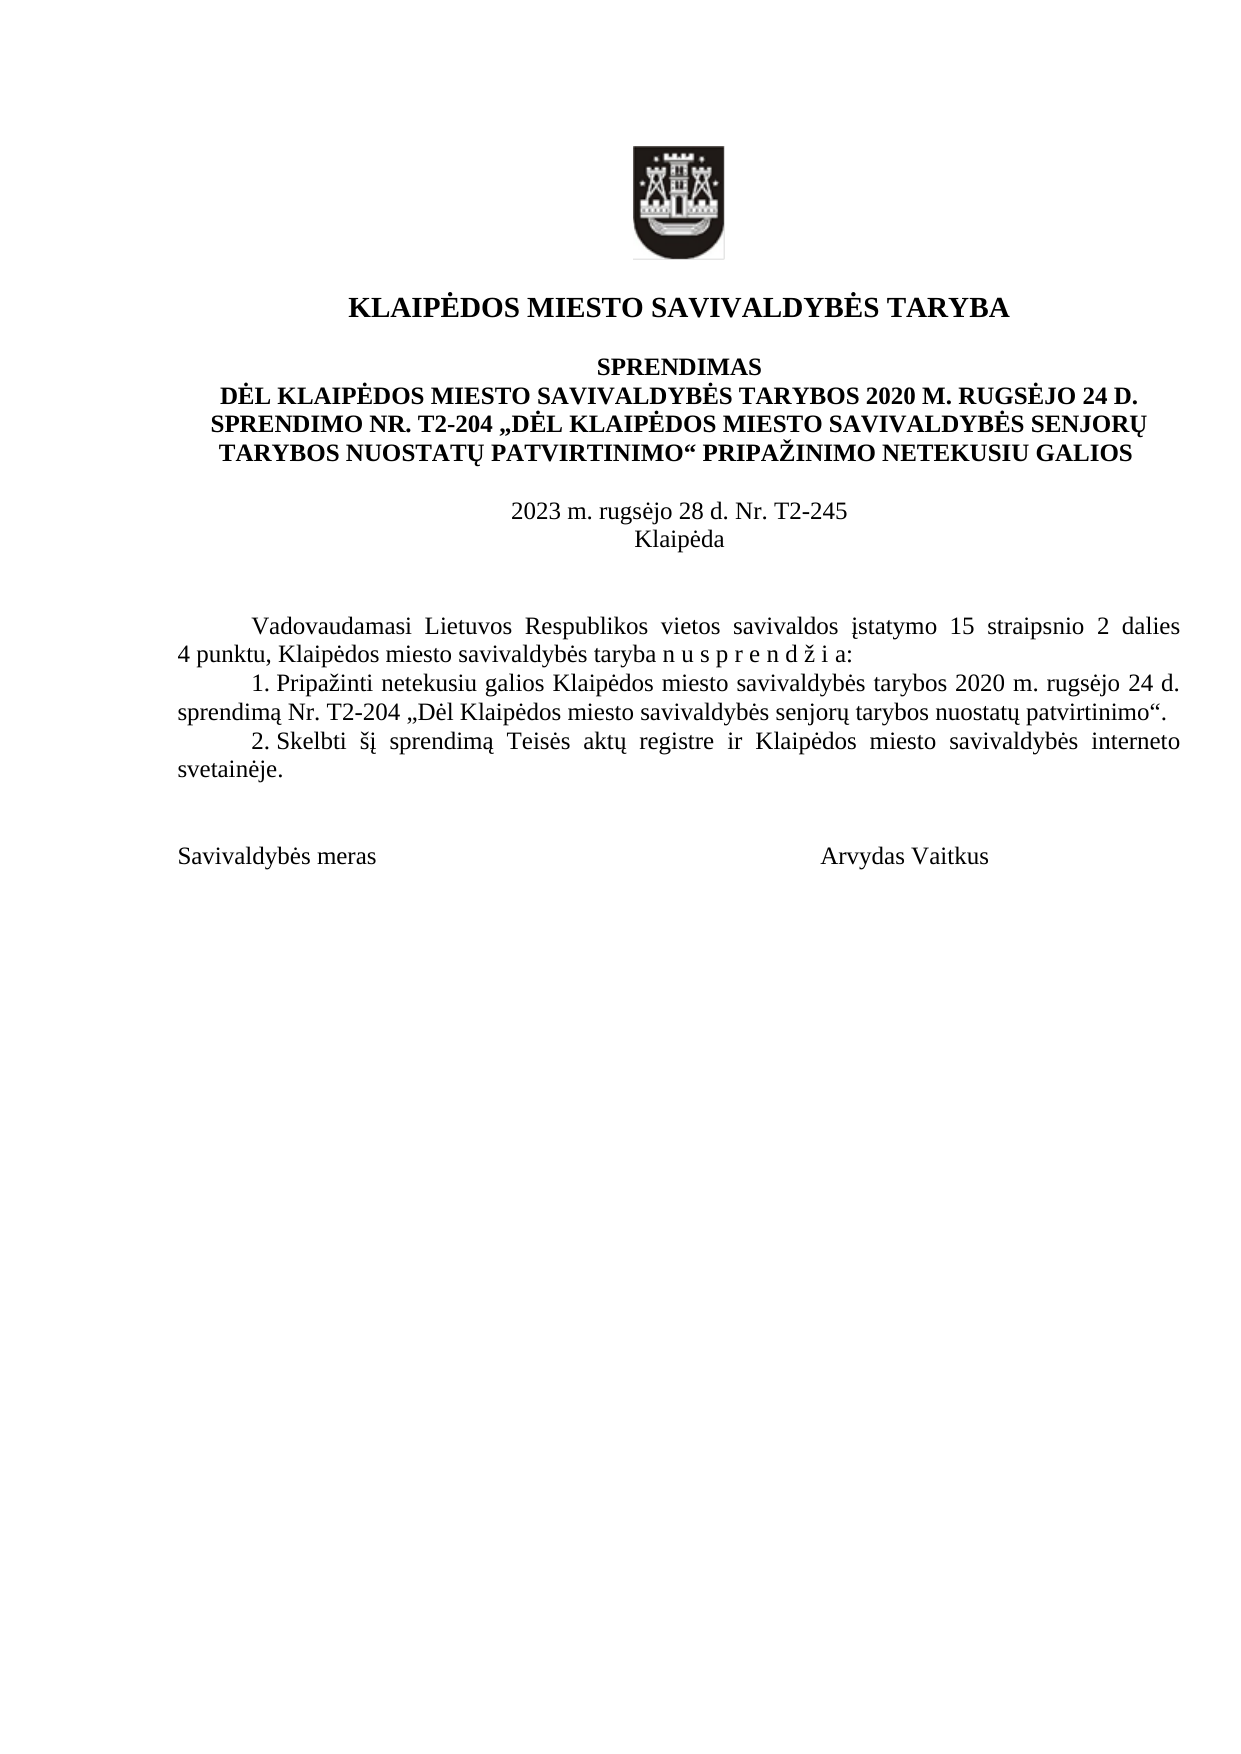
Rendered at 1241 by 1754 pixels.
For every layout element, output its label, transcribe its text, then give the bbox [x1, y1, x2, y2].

subtitle SPRENDIMAS [177, 352, 1181, 381]
text Vadovaudamasi Lietuvos Respublikos vietos savivaldos įstatymo 15 straipsnio 2 dalies 4 punktu, Klaipėdos miesto savivaldybės taryba nusprendžia: [177, 611, 1181, 668]
text Klaipėda [177, 524, 1181, 553]
text 2023 m. rugsėjo 28 d. Nr. T2-245 [177, 496, 1181, 524]
text DĖL klaipėdos miesto savivaldybės tarybos 2020 m. rugsėjo 24 d. sprendimo nr. t2-204 „Dėl Klaipėdos miesto savivaldybės senjorų tarybos nuostatų patvirtinimo“ pripažinimo netekusiu galios [177, 381, 1181, 467]
text Savivaldybės meras Arvydas Vaitkus [177, 841, 1181, 869]
text 1. Pripažinti netekusiu galios Klaipėdos miesto savivaldybės tarybos 2020 m. rugsėjo 24 d. sprendimą Nr. T2-204 „Dėl Klaipėdos miesto savivaldybės senjorų tarybos nuostatų patvirtinimo“. [177, 668, 1181, 726]
text KLAIPĖDOS MIESTO SAVIVALDYBĖS TARYBA [177, 290, 1181, 323]
text 2. Skelbti šį sprendimą Teisės aktų registre ir Klaipėdos miesto savivaldybės interneto svetainėje. [177, 726, 1181, 783]
